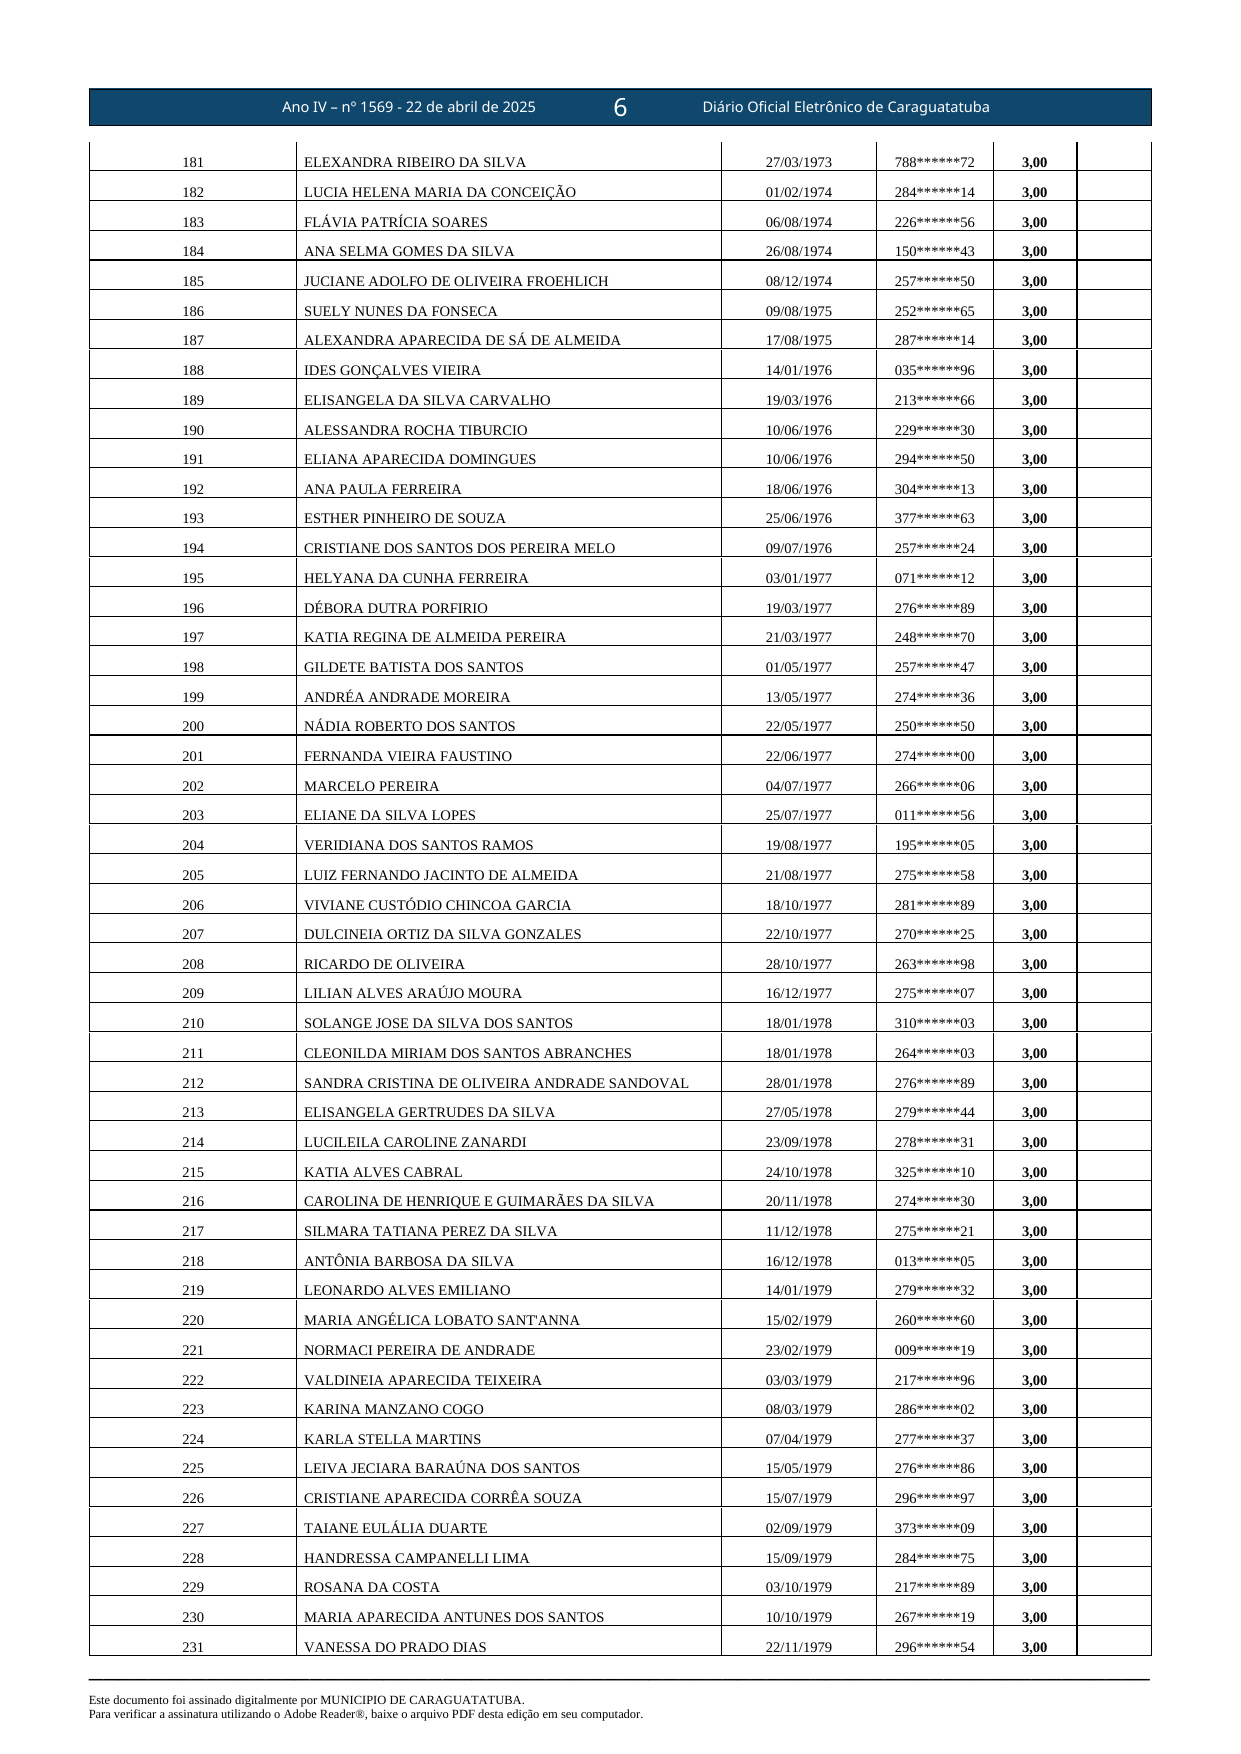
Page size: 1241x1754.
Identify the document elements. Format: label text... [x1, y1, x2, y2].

table_cell 02/09/1979 [722, 1508, 876, 1536]
table_cell [1078, 439, 1151, 467]
table_cell [1078, 973, 1151, 1002]
table_cell SOLANGE JOSE DA SILVA DOS SANTOS [297, 1003, 721, 1031]
table_cell 226 [90, 1478, 296, 1506]
table_cell MARIA ANGÉLICA LOBATO SANT'ANNA [297, 1300, 721, 1328]
table_cell 194 [90, 528, 296, 556]
table_cell 3,00 [994, 1181, 1076, 1209]
table_cell 3,00 [994, 765, 1076, 794]
table_cell 199 [90, 676, 296, 705]
table_cell CRISTIANE DOS SANTOS DOS PEREIRA MELO [297, 528, 721, 556]
table_cell [1078, 1211, 1151, 1239]
table_cell 264******03 [877, 1033, 993, 1061]
table_cell 3,00 [994, 528, 1076, 556]
table_cell [1078, 1508, 1151, 1536]
table_cell 196 [90, 587, 296, 616]
table_cell 211 [90, 1033, 296, 1061]
table_cell 3,00 [994, 231, 1076, 259]
table_cell 011******56 [877, 795, 993, 823]
table_cell SANDRA CRISTINA DE OLIVEIRA ANDRADE SANDOVAL [297, 1062, 721, 1091]
table_cell VANESSA DO PRADO DIAS [297, 1626, 721, 1655]
table_cell 284******75 [877, 1537, 993, 1566]
table_cell 26/08/1974 [722, 231, 876, 259]
table_cell [1078, 201, 1151, 230]
table_cell 267******19 [877, 1596, 993, 1625]
table_cell 16/12/1978 [722, 1240, 876, 1269]
table_cell 19/03/1977 [722, 587, 876, 616]
table_cell 214 [90, 1121, 296, 1150]
table_cell 325******10 [877, 1151, 993, 1180]
table_cell 3,00 [994, 1478, 1076, 1506]
table_cell 275******58 [877, 854, 993, 883]
table_cell IDES GONÇALVES VIEIRA [297, 350, 721, 378]
table_cell DÉBORA DUTRA PORFIRIO [297, 587, 721, 616]
table_cell 200 [90, 706, 296, 734]
table_cell 284******14 [877, 171, 993, 200]
table_cell [1078, 1596, 1151, 1625]
table_cell 3,00 [994, 290, 1076, 319]
table_cell [1078, 1359, 1151, 1388]
table_cell KATIA ALVES CABRAL [297, 1151, 721, 1180]
table_cell 209 [90, 973, 296, 1002]
table_cell VALDINEIA APARECIDA TEIXEIRA [297, 1359, 721, 1388]
table_cell 296******97 [877, 1478, 993, 1506]
table_cell 3,00 [994, 1596, 1076, 1625]
table_cell 248******70 [877, 617, 993, 645]
table_cell ANA PAULA FERREIRA [297, 468, 721, 497]
table_cell 182 [90, 171, 296, 200]
table_cell [1078, 1181, 1151, 1209]
table_cell 257******24 [877, 528, 993, 556]
table_cell 189 [90, 379, 296, 408]
table_cell FERNANDA VIEIRA FAUSTINO [297, 736, 721, 764]
table_cell 28/01/1978 [722, 1062, 876, 1091]
table_cell 210 [90, 1003, 296, 1031]
table_cell NÁDIA ROBERTO DOS SANTOS [297, 706, 721, 734]
table_cell 260******60 [877, 1300, 993, 1328]
table_cell 205 [90, 854, 296, 883]
table_cell 09/07/1976 [722, 528, 876, 556]
table_cell 01/02/1974 [722, 171, 876, 200]
table_cell 3,00 [994, 1359, 1076, 1388]
table_cell 3,00 [994, 320, 1076, 348]
table_cell 15/02/1979 [722, 1300, 876, 1328]
table_cell LILIAN ALVES ARAÚJO MOURA [297, 973, 721, 1002]
table_cell 3,00 [994, 261, 1076, 289]
table_cell ELIANE DA SILVA LOPES [297, 795, 721, 823]
table_cell 22/06/1977 [722, 736, 876, 764]
table_cell 3,00 [994, 171, 1076, 200]
table_cell 3,00 [994, 1092, 1076, 1120]
table_cell 3,00 [994, 1121, 1076, 1150]
table_cell [1078, 854, 1151, 883]
table_cell LUCILEILA CAROLINE ZANARDI [297, 1121, 721, 1150]
table_cell [1078, 1329, 1151, 1358]
table_cell [1078, 231, 1151, 259]
table_cell 276******89 [877, 1062, 993, 1091]
table_cell 09/08/1975 [722, 290, 876, 319]
table_cell LUIZ FERNANDO JACINTO DE ALMEIDA [297, 854, 721, 883]
table_cell 3,00 [994, 379, 1076, 408]
table_cell 19/03/1976 [722, 379, 876, 408]
table_cell 193 [90, 498, 296, 527]
table_cell NORMACI PEREIRA DE ANDRADE [297, 1329, 721, 1358]
table_cell 3,00 [994, 1537, 1076, 1566]
table_cell 294******50 [877, 439, 993, 467]
table_cell 18/01/1978 [722, 1003, 876, 1031]
table_cell ELIANA APARECIDA DOMINGUES [297, 439, 721, 467]
table_cell 190 [90, 409, 296, 438]
table_cell 3,00 [994, 646, 1076, 675]
table_cell 03/10/1979 [722, 1567, 876, 1595]
table_cell 3,00 [994, 1626, 1076, 1655]
table_cell FLÁVIA PATRÍCIA SOARES [297, 201, 721, 230]
table_cell 188 [90, 350, 296, 378]
table_cell [1078, 587, 1151, 616]
table_cell CAROLINA DE HENRIQUE E GUIMARÃES DA SILVA [297, 1181, 721, 1209]
table_cell 3,00 [994, 468, 1076, 497]
table_cell 208 [90, 943, 296, 972]
table_cell 229******30 [877, 409, 993, 438]
table_cell [1078, 320, 1151, 348]
table_cell 3,00 [994, 409, 1076, 438]
table_cell VERIDIANA DOS SANTOS RAMOS [297, 825, 721, 853]
table_cell [1078, 825, 1151, 853]
table_cell 20/11/1978 [722, 1181, 876, 1209]
table_cell 287******14 [877, 320, 993, 348]
table_cell [1078, 1300, 1151, 1328]
table_cell 3,00 [994, 884, 1076, 913]
table_cell 274******30 [877, 1181, 993, 1209]
table_cell 22/11/1979 [722, 1626, 876, 1655]
table_cell ELISANGELA DA SILVA CARVALHO [297, 379, 721, 408]
table_cell 270******25 [877, 914, 993, 942]
table_cell 3,00 [994, 1448, 1076, 1477]
table_cell 08/12/1974 [722, 261, 876, 289]
table_cell [1078, 142, 1151, 170]
table_cell 278******31 [877, 1121, 993, 1150]
table_cell 3,00 [994, 558, 1076, 586]
table_cell [1078, 379, 1151, 408]
table_cell [1078, 528, 1151, 556]
table_cell 3,00 [994, 914, 1076, 942]
table_cell 275******07 [877, 973, 993, 1002]
table_cell 213 [90, 1092, 296, 1120]
table_cell 183 [90, 201, 296, 230]
table_cell 10/10/1979 [722, 1596, 876, 1625]
table_cell 24/10/1978 [722, 1151, 876, 1180]
table_cell 3,00 [994, 350, 1076, 378]
table_cell 184 [90, 231, 296, 259]
table_cell 3,00 [994, 498, 1076, 527]
table_cell 197 [90, 617, 296, 645]
table_cell 15/05/1979 [722, 1448, 876, 1477]
table_cell 191 [90, 439, 296, 467]
table_cell 230 [90, 1596, 296, 1625]
table_cell 212 [90, 1062, 296, 1091]
table_cell 279******32 [877, 1270, 993, 1298]
table_cell 204 [90, 825, 296, 853]
table_cell 27/03/1973 [722, 142, 876, 170]
table_cell 3,00 [994, 1567, 1076, 1595]
table_cell 222 [90, 1359, 296, 1388]
table_cell [1078, 1270, 1151, 1298]
table_cell ANA SELMA GOMES DA SILVA [297, 231, 721, 259]
table_cell LUCIA HELENA MARIA DA CONCEIÇÃO [297, 171, 721, 200]
table_cell 231 [90, 1626, 296, 1655]
table_cell 286******02 [877, 1389, 993, 1417]
table_cell 10/06/1976 [722, 439, 876, 467]
table_cell 181 [90, 142, 296, 170]
table_cell [1078, 914, 1151, 942]
table_cell LEIVA JECIARA BARAÚNA DOS SANTOS [297, 1448, 721, 1477]
table_cell CRISTIANE APARECIDA CORRÊA SOUZA [297, 1478, 721, 1506]
table_cell 19/08/1977 [722, 825, 876, 853]
table_cell ANDRÉA ANDRADE MOREIRA [297, 676, 721, 705]
table_cell 01/05/1977 [722, 646, 876, 675]
table_cell 3,00 [994, 1062, 1076, 1091]
table_cell 217******89 [877, 1567, 993, 1595]
table_cell 266******06 [877, 765, 993, 794]
table_cell 224 [90, 1418, 296, 1447]
table_cell [1078, 1240, 1151, 1269]
table_cell 186 [90, 290, 296, 319]
table_cell 15/07/1979 [722, 1478, 876, 1506]
table_cell 3,00 [994, 1270, 1076, 1298]
table_cell [1078, 1567, 1151, 1595]
table_cell 195 [90, 558, 296, 586]
table_cell HELYANA DA CUNHA FERREIRA [297, 558, 721, 586]
table_cell 3,00 [994, 587, 1076, 616]
table_cell 226******56 [877, 201, 993, 230]
table_cell 304******13 [877, 468, 993, 497]
table_cell 220 [90, 1300, 296, 1328]
table_cell 277******37 [877, 1418, 993, 1447]
table_cell 276******86 [877, 1448, 993, 1477]
table_cell 3,00 [994, 201, 1076, 230]
table_cell ALESSANDRA ROCHA TIBURCIO [297, 409, 721, 438]
table_cell [1078, 1418, 1151, 1447]
table_cell 219 [90, 1270, 296, 1298]
table_cell 3,00 [994, 736, 1076, 764]
table_cell 3,00 [994, 1418, 1076, 1447]
table_cell 213******66 [877, 379, 993, 408]
table_cell 21/08/1977 [722, 854, 876, 883]
table_cell 252******65 [877, 290, 993, 319]
table_cell 185 [90, 261, 296, 289]
table_cell 25/07/1977 [722, 795, 876, 823]
table_cell 06/08/1974 [722, 201, 876, 230]
table_cell [1078, 736, 1151, 764]
table_cell [1078, 1121, 1151, 1150]
table_cell 275******21 [877, 1211, 993, 1239]
table_cell [1078, 171, 1151, 200]
table_cell 377******63 [877, 498, 993, 527]
table_cell GILDETE BATISTA DOS SANTOS [297, 646, 721, 675]
table_cell LEONARDO ALVES EMILIANO [297, 1270, 721, 1298]
table_cell [1078, 409, 1151, 438]
table_cell KARINA MANZANO COGO [297, 1389, 721, 1417]
table_cell 276******89 [877, 587, 993, 616]
table_cell 223 [90, 1389, 296, 1417]
table_cell 250******50 [877, 706, 993, 734]
table_cell 216 [90, 1181, 296, 1209]
table_cell [1078, 1389, 1151, 1417]
table_cell 18/06/1976 [722, 468, 876, 497]
table_cell ELISANGELA GERTRUDES DA SILVA [297, 1092, 721, 1120]
table_cell [1078, 1003, 1151, 1031]
table_cell 27/05/1978 [722, 1092, 876, 1120]
table_cell 257******50 [877, 261, 993, 289]
table_cell 3,00 [994, 1151, 1076, 1180]
table_cell ELEXANDRA RIBEIRO DA SILVA [297, 142, 721, 170]
table_cell [1078, 350, 1151, 378]
table_cell [1078, 558, 1151, 586]
table_cell JUCIANE ADOLFO DE OLIVEIRA FROEHLICH [297, 261, 721, 289]
table_cell 225 [90, 1448, 296, 1477]
table_cell MARIA APARECIDA ANTUNES DOS SANTOS [297, 1596, 721, 1625]
table_cell [1078, 706, 1151, 734]
table_cell 217******96 [877, 1359, 993, 1388]
table_cell [1078, 1033, 1151, 1061]
table_cell 3,00 [994, 706, 1076, 734]
table_cell 23/09/1978 [722, 1121, 876, 1150]
table_cell 3,00 [994, 854, 1076, 883]
table_cell [1078, 261, 1151, 289]
table_cell TAIANE EULÁLIA DUARTE [297, 1508, 721, 1536]
table_cell 3,00 [994, 943, 1076, 972]
table_cell 257******47 [877, 646, 993, 675]
table_cell [1078, 468, 1151, 497]
table_cell 788******72 [877, 142, 993, 170]
table_cell 206 [90, 884, 296, 913]
table_cell 3,00 [994, 973, 1076, 1002]
table_cell RICARDO DE OLIVEIRA [297, 943, 721, 972]
table_cell 195******05 [877, 825, 993, 853]
table_cell 25/06/1976 [722, 498, 876, 527]
table_cell 3,00 [994, 676, 1076, 705]
table_cell 16/12/1977 [722, 973, 876, 1002]
table_cell 296******54 [877, 1626, 993, 1655]
table_cell 18/01/1978 [722, 1033, 876, 1061]
table_cell 07/04/1979 [722, 1418, 876, 1447]
table_cell 227 [90, 1508, 296, 1536]
table_cell 21/03/1977 [722, 617, 876, 645]
table_cell [1078, 795, 1151, 823]
table_cell 3,00 [994, 795, 1076, 823]
table_cell 3,00 [994, 439, 1076, 467]
table_cell 15/09/1979 [722, 1537, 876, 1566]
table_cell 202 [90, 765, 296, 794]
table_cell 198 [90, 646, 296, 675]
table_cell 3,00 [994, 1003, 1076, 1031]
table_cell [1078, 1448, 1151, 1477]
table_cell ALEXANDRA APARECIDA DE SÁ DE ALMEIDA [297, 320, 721, 348]
table_cell ROSANA DA COSTA [297, 1567, 721, 1595]
table_cell HANDRESSA CAMPANELLI LIMA [297, 1537, 721, 1566]
table_cell 14/01/1979 [722, 1270, 876, 1298]
table_cell [1078, 1626, 1151, 1655]
table_cell 310******03 [877, 1003, 993, 1031]
table_cell [1078, 617, 1151, 645]
table_cell 28/10/1977 [722, 943, 876, 972]
table_cell 3,00 [994, 142, 1076, 170]
table_cell 13/05/1977 [722, 676, 876, 705]
table_cell 3,00 [994, 1389, 1076, 1417]
table_cell CLEONILDA MIRIAM DOS SANTOS ABRANCHES [297, 1033, 721, 1061]
table_cell DULCINEIA ORTIZ DA SILVA GONZALES [297, 914, 721, 942]
table_cell 373******09 [877, 1508, 993, 1536]
table_cell 3,00 [994, 617, 1076, 645]
table_cell [1078, 1062, 1151, 1091]
table_cell 229 [90, 1567, 296, 1595]
table_cell [1078, 1092, 1151, 1120]
table_cell 013******05 [877, 1240, 993, 1269]
table_cell 3,00 [994, 1329, 1076, 1358]
table_cell 228 [90, 1537, 296, 1566]
table_cell [1078, 646, 1151, 675]
table_cell 215 [90, 1151, 296, 1180]
table_cell [1078, 498, 1151, 527]
table_cell 221 [90, 1329, 296, 1358]
table_cell 281******89 [877, 884, 993, 913]
table_cell [1078, 1537, 1151, 1566]
table_cell 3,00 [994, 1300, 1076, 1328]
table_cell SUELY NUNES DA FONSECA [297, 290, 721, 319]
table_cell VIVIANE CUSTÓDIO CHINCOA GARCIA [297, 884, 721, 913]
table_cell [1078, 290, 1151, 319]
table_cell 11/12/1978 [722, 1211, 876, 1239]
table_cell KARLA STELLA MARTINS [297, 1418, 721, 1447]
table_cell 03/03/1979 [722, 1359, 876, 1388]
table_cell 3,00 [994, 825, 1076, 853]
table_cell 3,00 [994, 1033, 1076, 1061]
table_cell MARCELO PEREIRA [297, 765, 721, 794]
table_cell [1078, 1151, 1151, 1180]
table_cell 04/07/1977 [722, 765, 876, 794]
table_cell 035******96 [877, 350, 993, 378]
table_cell [1078, 943, 1151, 972]
table_cell 274******00 [877, 736, 993, 764]
table_cell 071******12 [877, 558, 993, 586]
table_cell 3,00 [994, 1508, 1076, 1536]
table_cell 009******19 [877, 1329, 993, 1358]
table_cell SILMARA TATIANA PEREZ DA SILVA [297, 1211, 721, 1239]
table_cell 217 [90, 1211, 296, 1239]
table_cell 207 [90, 914, 296, 942]
table_cell 17/08/1975 [722, 320, 876, 348]
table_cell KATIA REGINA DE ALMEIDA PEREIRA [297, 617, 721, 645]
table_cell 10/06/1976 [722, 409, 876, 438]
table_cell 218 [90, 1240, 296, 1269]
table_cell 3,00 [994, 1240, 1076, 1269]
table_cell 18/10/1977 [722, 884, 876, 913]
table_cell 150******43 [877, 231, 993, 259]
table_cell 279******44 [877, 1092, 993, 1120]
table_cell 08/03/1979 [722, 1389, 876, 1417]
table_cell 3,00 [994, 1211, 1076, 1239]
table_cell 201 [90, 736, 296, 764]
table_cell 23/02/1979 [722, 1329, 876, 1358]
table_cell 263******98 [877, 943, 993, 972]
table_cell [1078, 1478, 1151, 1506]
table_cell [1078, 884, 1151, 913]
table_cell 274******36 [877, 676, 993, 705]
table_cell [1078, 676, 1151, 705]
table_cell [1078, 765, 1151, 794]
table_cell 203 [90, 795, 296, 823]
table_cell 187 [90, 320, 296, 348]
table_cell 22/10/1977 [722, 914, 876, 942]
table_cell ANTÔNIA BARBOSA DA SILVA [297, 1240, 721, 1269]
table_cell ESTHER PINHEIRO DE SOUZA [297, 498, 721, 527]
table_cell 192 [90, 468, 296, 497]
table_cell 14/01/1976 [722, 350, 876, 378]
table_cell 03/01/1977 [722, 558, 876, 586]
table_cell 22/05/1977 [722, 706, 876, 734]
